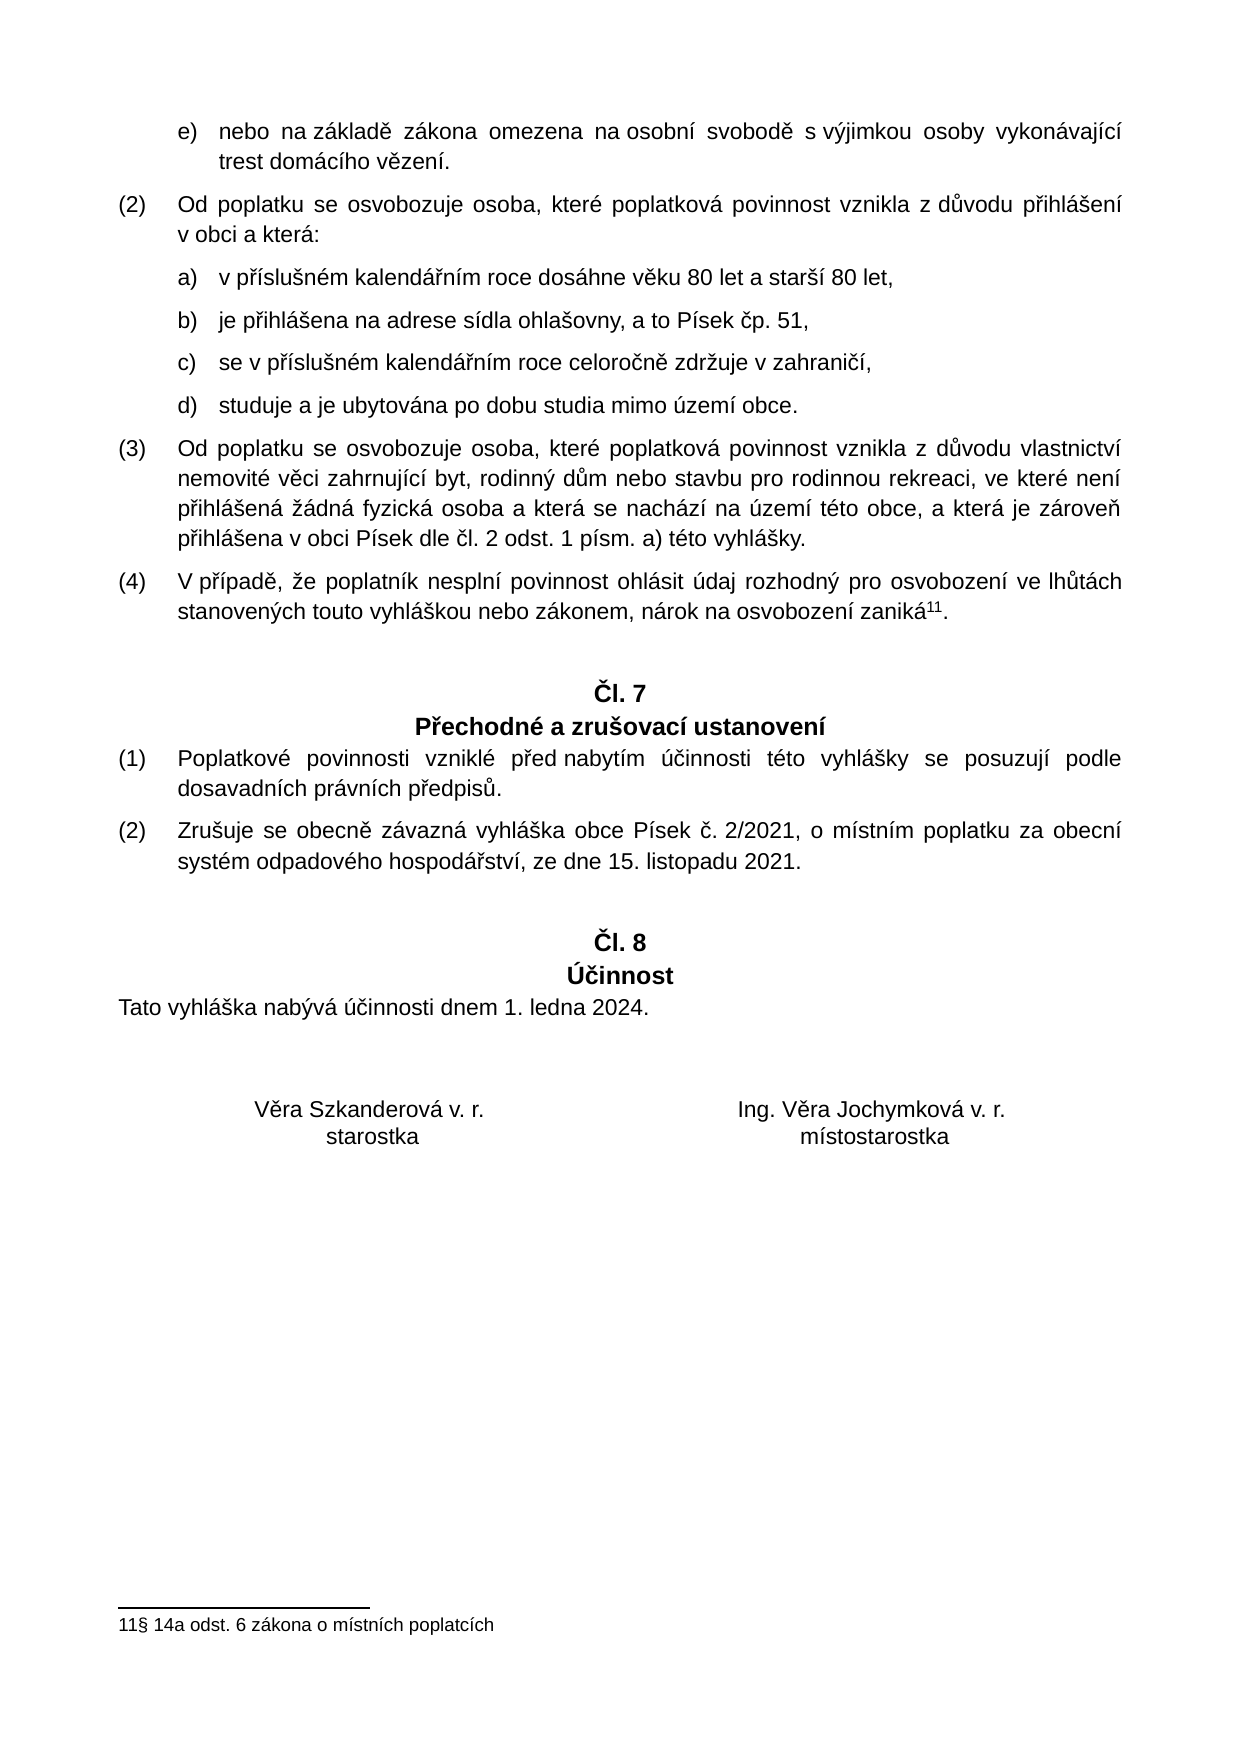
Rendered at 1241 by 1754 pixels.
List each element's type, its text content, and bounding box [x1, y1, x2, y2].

subtitle Čl. 7 Přechodné a zrušovací ustanovení [118, 678, 1122, 740]
list se v příslušném kalendářním roce celoročně zdržuje v zahraničí, [177, 349, 1122, 376]
list nebo na základě zákona omezena na osobní svobodě s výjimkou osoby vykonávající trest domácího vězení. [177, 118, 1122, 175]
subtitle Čl. 8 Účinnost [118, 928, 1122, 990]
text Tato vyhláška nabývá účinnosti dnem 1. ledna 2024. [118, 994, 1122, 1020]
list v příslušném kalendářním roce dosáhne věku 80 let a starší 80 let, [177, 264, 1122, 290]
list V případě, že poplatník nesplní povinnost ohlásit údaj rozhodný pro osvobození ve lhůtách stanovených touto vyhláškou nebo zákonem, nárok na osvobození zaniká. [118, 568, 1122, 625]
table_cell [118, 1155, 620, 1273]
list je přihlášena na adrese sídla ohlašovny, a to Písek čp. 51, [177, 307, 1122, 333]
table_header Ing. Věra Jochymková v. r. místostarostka [620, 1037, 1122, 1155]
table_cell [620, 1155, 1122, 1273]
list Od poplatku se osvobozuje osoba, které poplatková povinnost vznikla z důvodu přihlášení v obci a která: [118, 191, 1122, 248]
list studuje a je ubytována po dobu studia mimo území obce. [177, 392, 1122, 418]
table_header Věra Szkanderová v. r. starostka [118, 1037, 620, 1155]
list Od poplatku se osvobozuje osoba, které poplatková povinnost vznikla z důvodu vlastnictví nemovité věci zahrnující byt, rodinný dům nebo stavbu pro rodinnou rekreaci, ve které není přihlášená žádná fyzická osoba a která se nachází na území této obce, a která je zároveň přihlášena v obci Písek dle čl. 2 odst. 1 písm. a) této vyhlášky. [118, 435, 1122, 552]
list Poplatkové povinnosti vzniklé před nabytím účinnosti této vyhlášky se posuzují podle dosavadních právních předpisů. [118, 744, 1122, 801]
list Zrušuje se obecně závazná vyhláška obce Písek č. 2/2021, o místním poplatku za obecní systém odpadového hospodářství, ze dne 15. listopadu 2021. [118, 817, 1122, 874]
list § 14a odst. 6 zákona o místních poplatcích [118, 1614, 1122, 1636]
